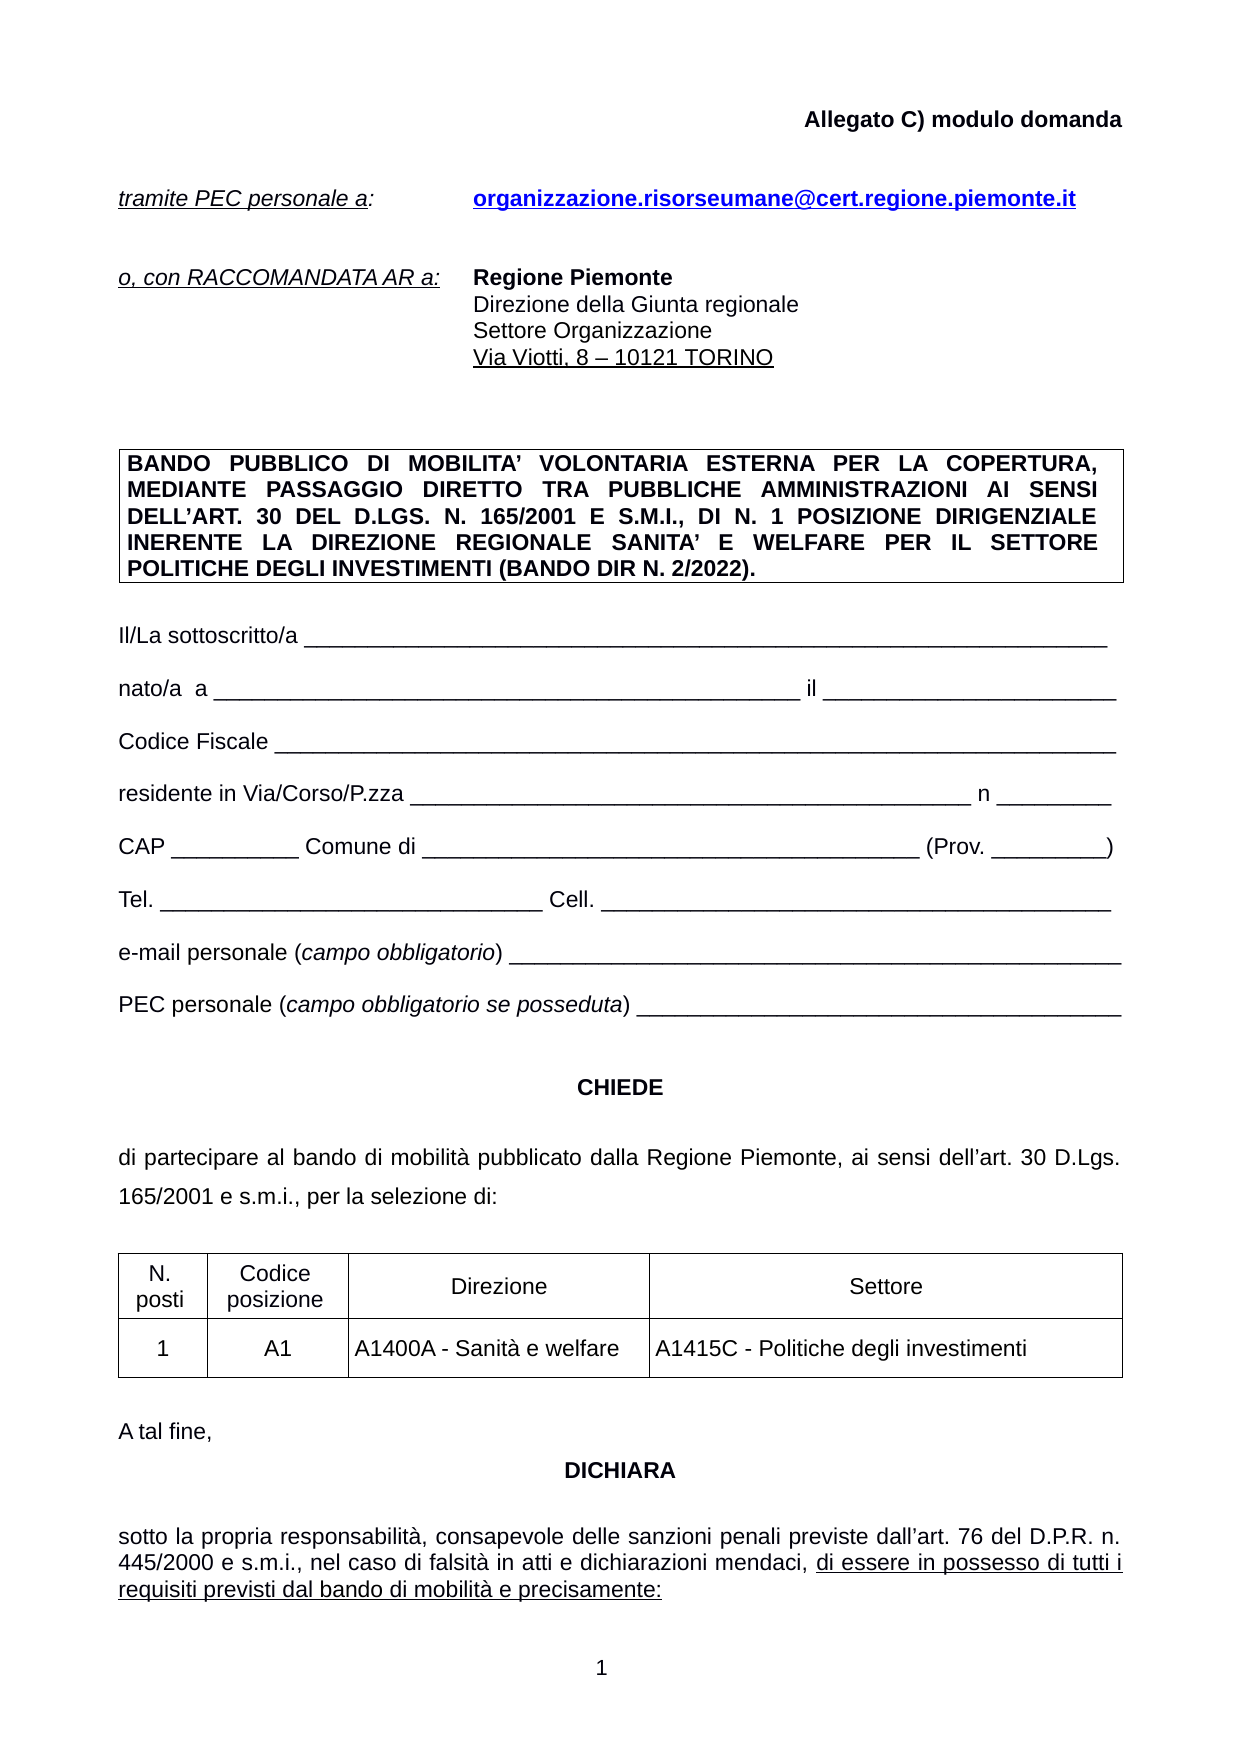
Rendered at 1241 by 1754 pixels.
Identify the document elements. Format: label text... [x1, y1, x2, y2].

text sotto la propria responsabilità, consapevole delle sanzioni penali previste dall’art. 76 del D.P.R. n. 445/2000 e s.m.i., nel caso di falsità in atti e dichiarazioni mendaci, di essere in possesso di tutti i requisiti previsti dal bando di mobilità e precisamente: [118, 1523, 1122, 1602]
text Tel. ______________________________ Cell. ________________________________________ [118, 886, 1122, 912]
text o, con RACCOMANDATA AR a: Regione Piemonte [118, 264, 1122, 291]
text CAP __________ Comune di _______________________________________ (Prov. _________) [118, 833, 1122, 859]
table_cell A1 [208, 1319, 348, 1377]
text residente in Via/Corso/P.zza ____________________________________________ n _________ [118, 780, 1122, 807]
text Il/La sottoscritto/a _______________________________________________________________ [118, 622, 1116, 648]
text nato/a a ______________________________________________ il _______________________ [118, 675, 1122, 701]
table_header BANDO PUBBLICO DI MOBILITA’ VOLONTARIA ESTERNA PER LA COPERTURA, MEDIANTE PASSAGGIO DIRETTO TRA PUBBLICHE AMMINISTRAZIONI AI SENSI DELL’ART. 30 DEL D.LGS. N. 165/2001 E S.M.I., DI N. 1 POSIZIONE DIRIGENZIALE INERENTE LA DIREZIONE REGIONALE SANITA’ E WELFARE PER IL SETTORE POLITICHE DEGLI INVESTIMENTI (BANDO DIR N. 2/2022). [120, 450, 1123, 582]
text DICHIARA [118, 1457, 1122, 1483]
text e-mail personale (campo obbligatorio) ________________________________________________ [118, 938, 1122, 965]
table_cell A1415C - Politiche degli investimenti [650, 1319, 1122, 1377]
table_cell 1 [119, 1319, 207, 1377]
text Direzione della Giunta regionale [118, 291, 1122, 317]
table_header Settore [650, 1254, 1122, 1318]
table_cell A1400A - Sanità e welfare [349, 1319, 649, 1377]
subtitle Settore Organizzazione [118, 317, 1122, 343]
text di partecipare al bando di mobilità pubblicato dalla Regione Piemonte, ai sensi dell’art. 30 D.Lgs. 165/2001 e s.m.i., per la selezione di: [118, 1144, 1122, 1209]
table_header Direzione [349, 1254, 649, 1318]
text A tal fine, [118, 1418, 1122, 1444]
text CHIEDE [118, 1074, 1122, 1100]
text Allegato C) modulo domanda [118, 106, 1122, 133]
subtitle Via Viotti, 8 – 10121 TORINO [118, 343, 1122, 370]
text Codice Fiscale __________________________________________________________________ [118, 728, 1122, 754]
text PEC personale (campo obbligatorio se posseduta) ______________________________________ [118, 991, 1122, 1017]
table_header Codice posizione [208, 1254, 348, 1318]
subtitle tramite PEC personale a: organizzazione.risorseumane@cert.regione.piemonte.it [118, 185, 1122, 212]
table_header N. posti [119, 1254, 207, 1318]
